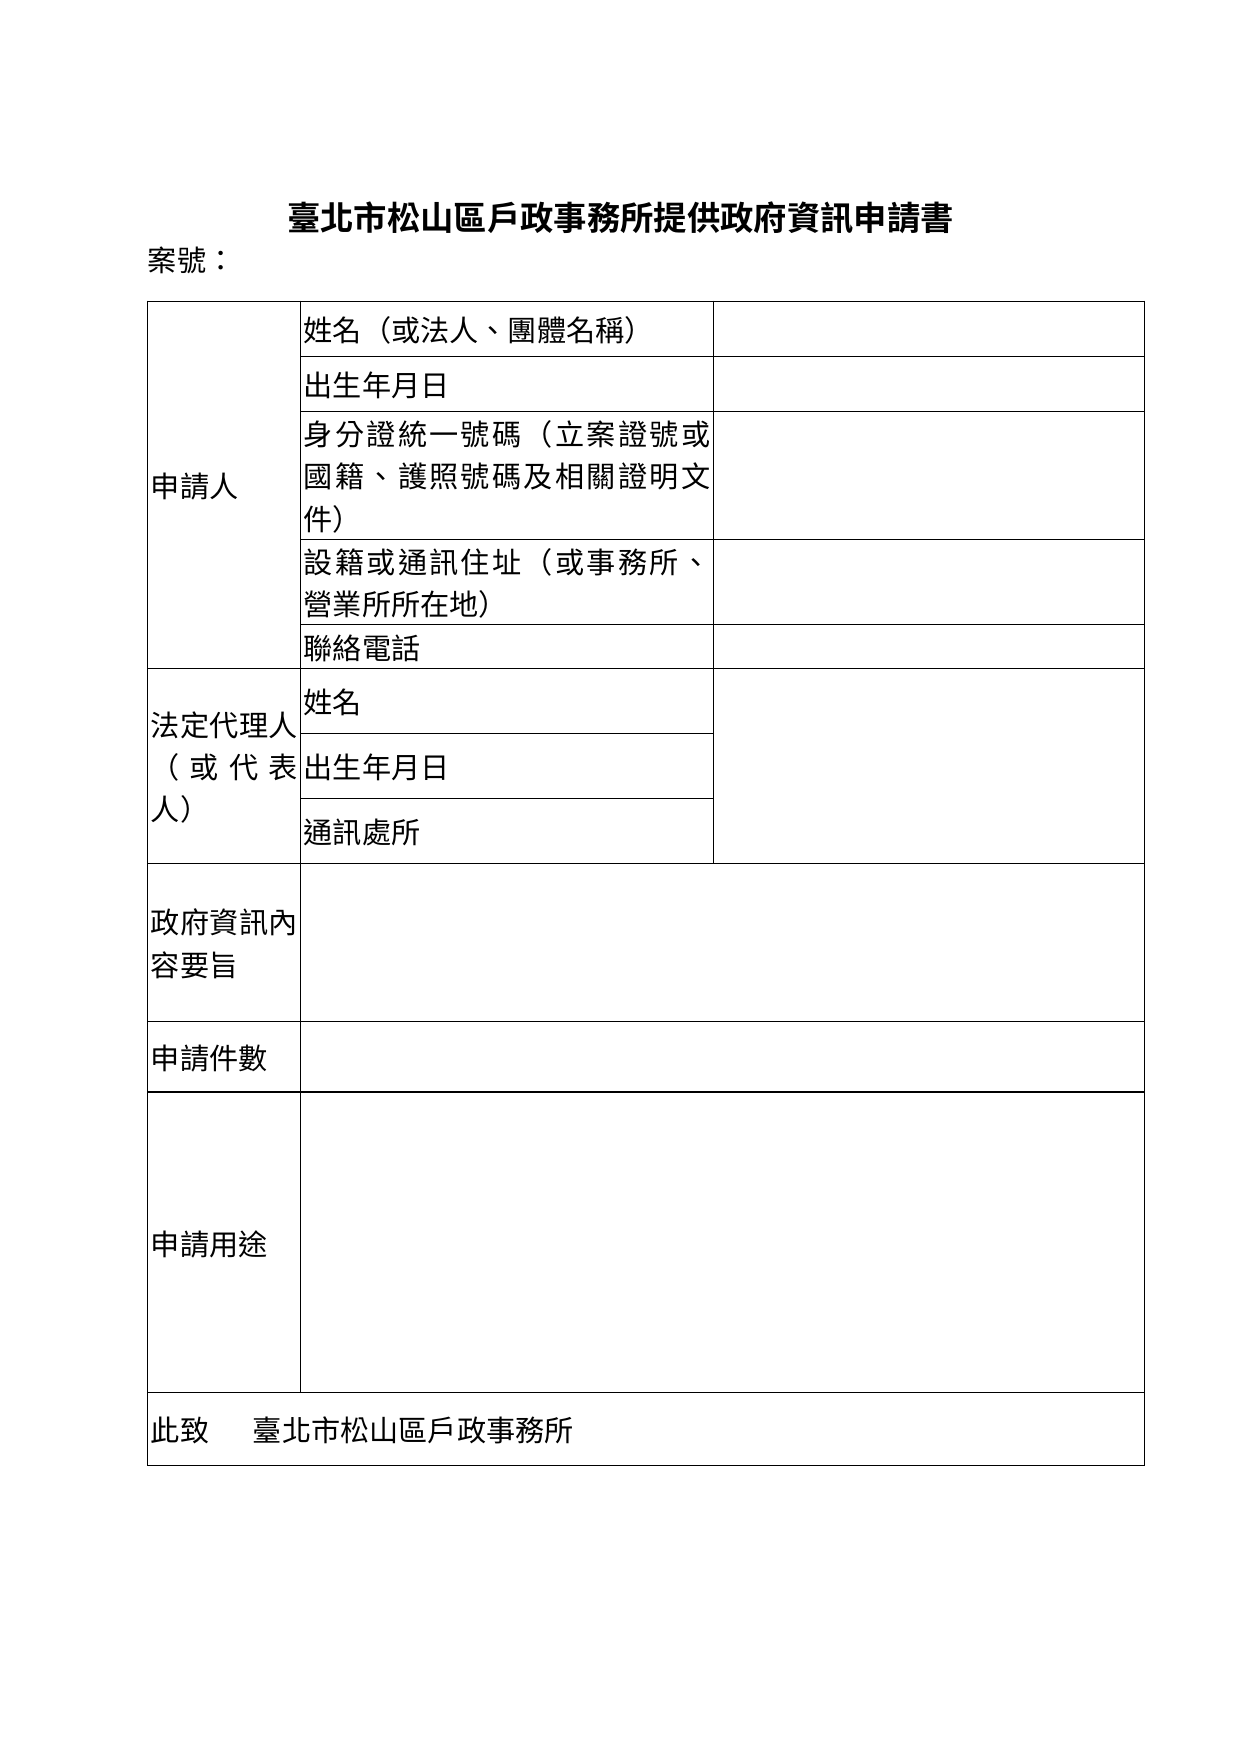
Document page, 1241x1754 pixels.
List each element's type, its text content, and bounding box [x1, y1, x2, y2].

table_cell 此致 臺北市松山區戶政事務所 [148, 1393, 1144, 1465]
table_cell [714, 357, 1144, 411]
table_cell [714, 669, 1144, 863]
text 臺北市松山區戶政事務所提供政府資訊申請書 [148, 175, 1092, 237]
table_cell 聯絡電話 [301, 625, 713, 667]
table_cell [301, 864, 1144, 1021]
text 案號： [148, 237, 1092, 279]
table_cell 姓名 [301, 669, 713, 733]
table_header 申請人 [148, 302, 300, 667]
table_cell 身分證統一號碼（立案證號或國籍、護照號碼及相關證明文件） [301, 412, 713, 538]
table_cell 出生年月日 [301, 357, 713, 411]
table_cell [301, 1022, 1144, 1091]
table_cell [714, 412, 1144, 538]
table_cell [301, 1093, 1144, 1392]
table_cell 設籍或通訊住址（或事務所、營業所所在地） [301, 540, 713, 624]
table_cell 出生年月日 [301, 734, 713, 798]
table_header 姓名（或法人、團體名稱） [301, 302, 713, 356]
table_cell 通訊處所 [301, 799, 713, 863]
table_cell 申請用途 [148, 1093, 300, 1392]
table_cell 政府資訊內容要旨 [148, 864, 300, 1021]
table_cell [714, 540, 1144, 624]
table_cell 法定代理人（或代表人） [148, 669, 300, 863]
table_cell [714, 625, 1144, 667]
table_cell 申請件數 [148, 1022, 300, 1091]
table_header [714, 302, 1144, 356]
